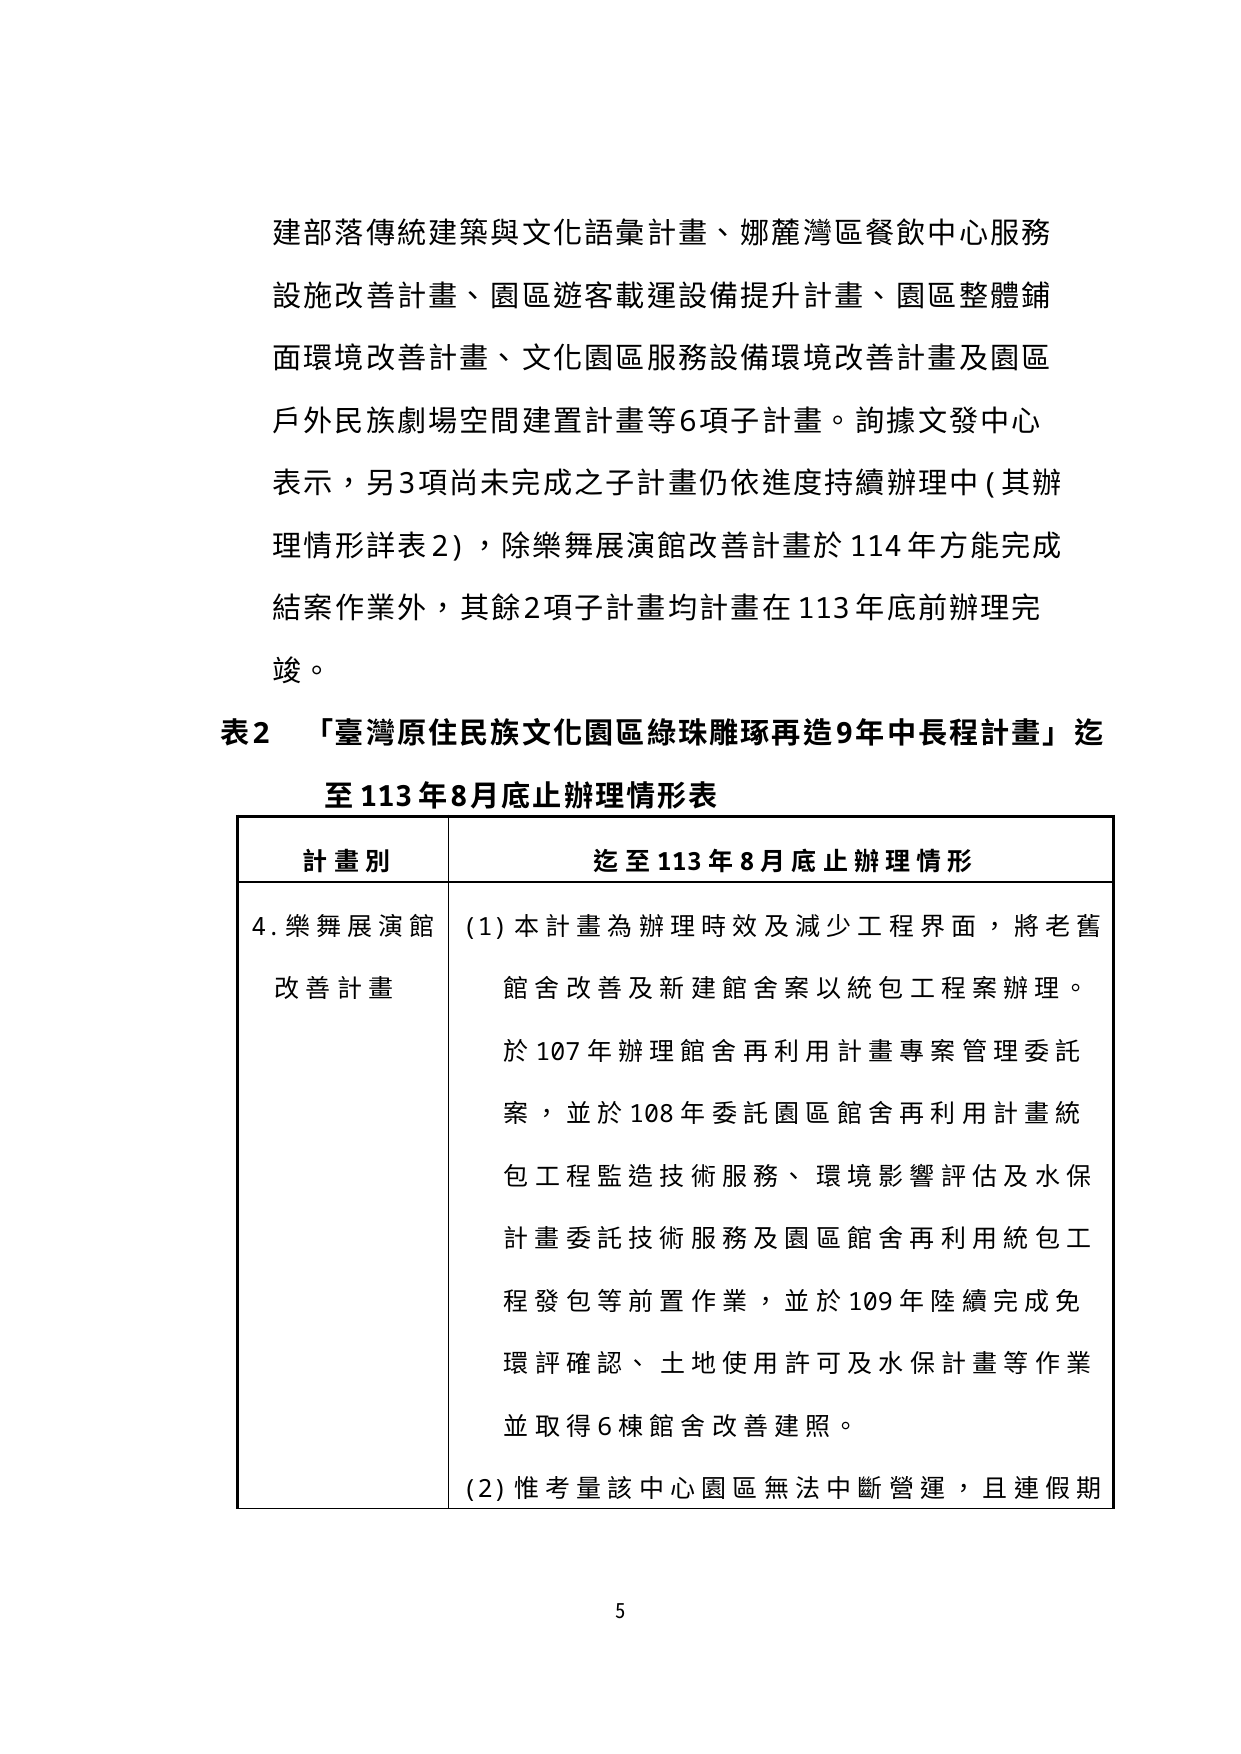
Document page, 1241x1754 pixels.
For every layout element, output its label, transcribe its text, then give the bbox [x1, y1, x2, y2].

table_cell 4.樂舞展演館改善計畫 [239, 883, 448, 1508]
table_header 計畫別 [239, 818, 448, 881]
table_cell (1)本計畫為辦理時效及減少工程界面，將老舊館舍改善及新建館舍案以統包工程案辦理。於107年辦理館舍再利用計畫專案管理委託案，並於108年委託園區館舍再利用計畫統包工程監造技術服務、環境影響評估及水保計畫委託技術服務及園區館舍再利用統包工程發包等前置作業，並於109年陸續完成免環評確認、土地使用許可及水保計畫等作業並取得6棟館舍改善建照。 (2)惟考量該中心園區無法中斷營運，且連假期 [449, 883, 1112, 1508]
table_header 迄至113年8月底止辦理情形 [449, 818, 1112, 881]
text 建部落傳統建築與文化語彙計畫、娜麓灣區餐飲中心服務設施改善計畫、園區遊客載運設備提升計畫、園區整體鋪面環境改善計畫、文化園區服務設備環境改善計畫及園區戶外民族劇場空間建置計畫等6項子計畫。詢據文發中心表示，另3項尚未完成之子計畫仍依進度持續辦理中(其辦理情形詳表2)，除樂舞展演館改善計畫於114年方能完成結案作業外，其餘2項子計畫均計畫在113年底前辦理完竣。 [266, 189, 1063, 689]
text 表2 「臺灣原住民族文化園區綠珠雕琢再造9年中長程計畫」迄至113年8月底止辦理情形表 [219, 689, 1107, 814]
